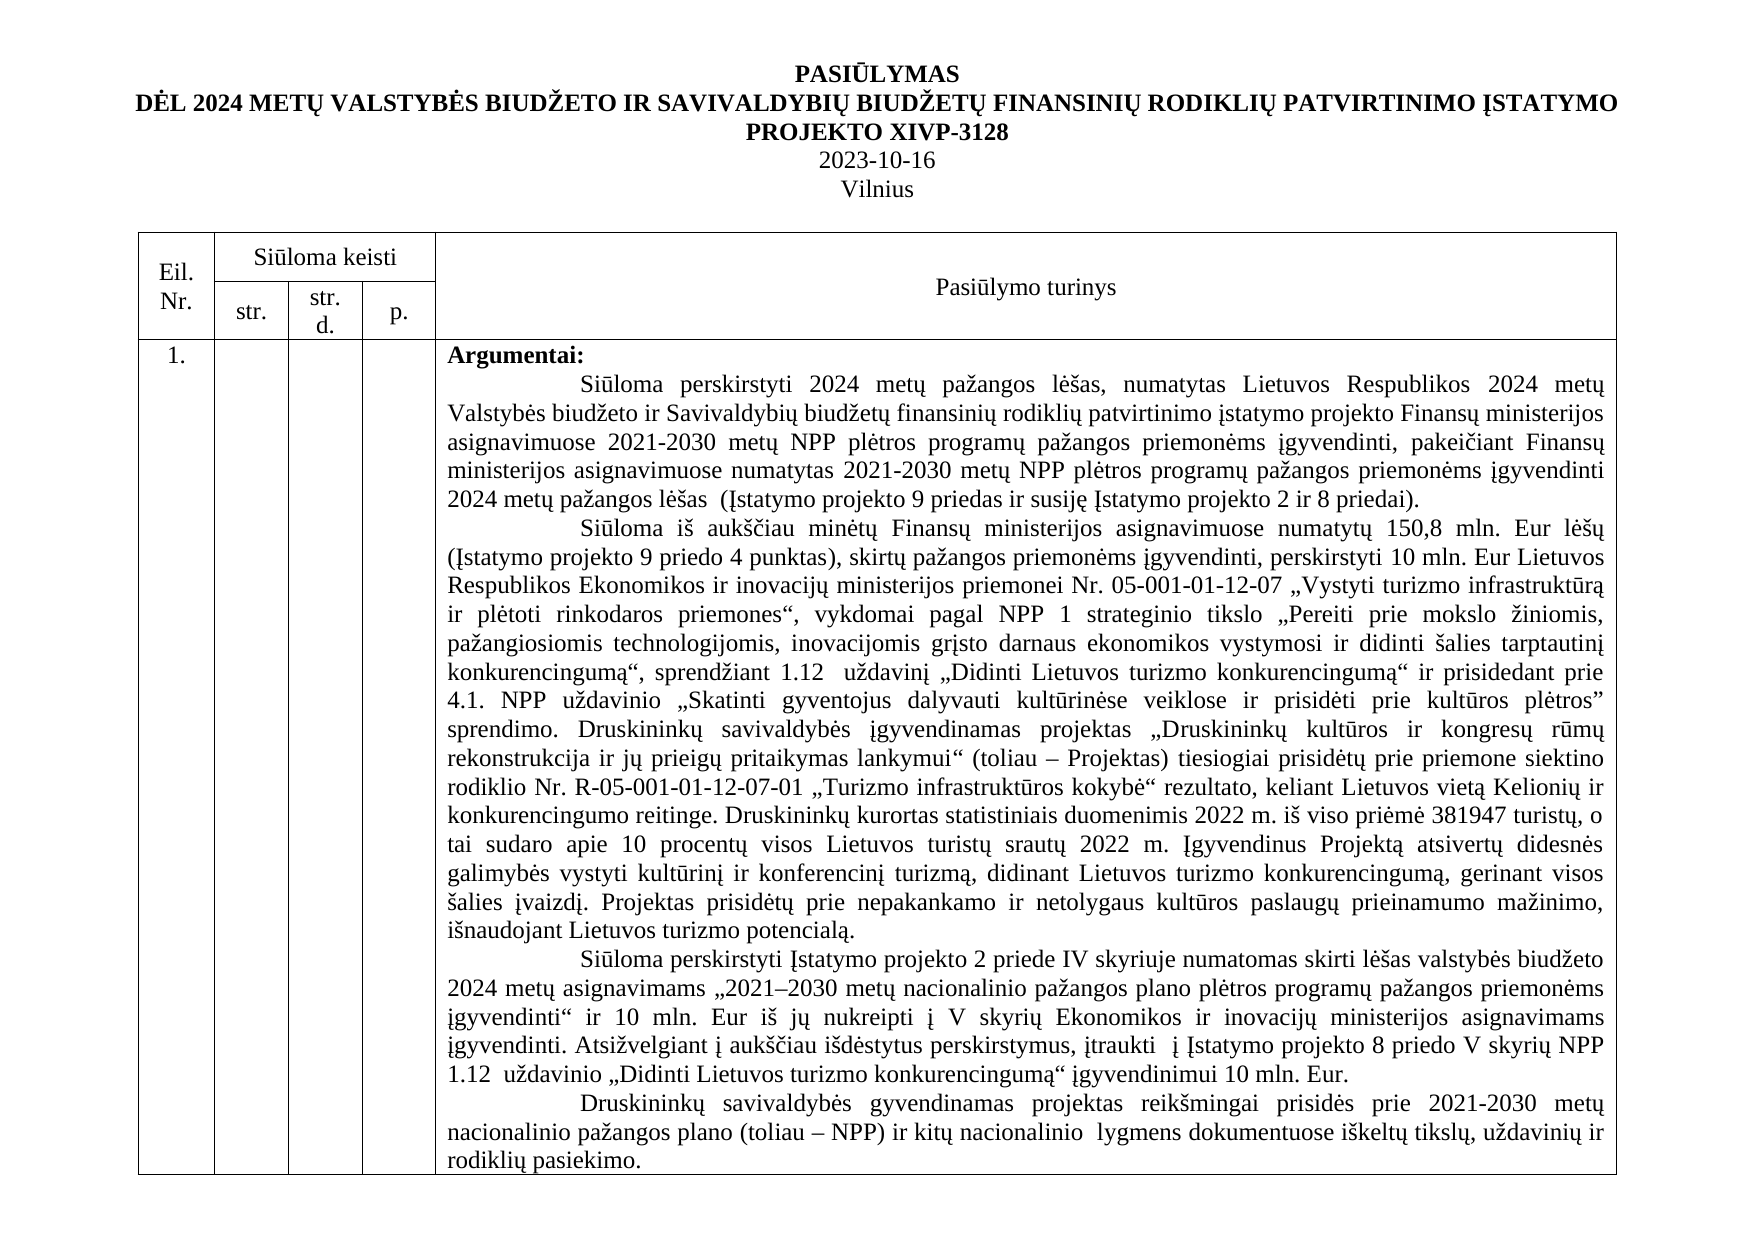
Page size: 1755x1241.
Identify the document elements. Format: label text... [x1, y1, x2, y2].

text Vilnius [118, 174, 1636, 203]
table_header Siūloma keisti [215, 233, 435, 281]
table_header Eil. Nr. [139, 233, 214, 339]
table_cell [289, 340, 362, 1174]
table_cell 1. [139, 340, 214, 1174]
table_cell [363, 340, 435, 1174]
table_cell str. [215, 282, 288, 339]
table_cell str. d. [289, 282, 362, 339]
table_cell [215, 340, 288, 1174]
table_header Pasiūlymo turinys [436, 233, 1616, 339]
table_cell Argumentai: Siūloma perskirstyti 2024 metų pažangos lėšas, numatytas Lietuvos Respublikos 2024 metų Valstybės biudžeto ir Savivaldybių biudžetų finansinių rodiklių patvirtinimo įstatymo projekto Finansų ministerijos asignavimuose 2021-2030 metų NPP plėtros programų pažangos priemonėms įgyvendinti, pakeičiant Finansų ministerijos asignavimuose numatytas 2021-2030 metų NPP plėtros programų pažangos priemonėms įgyvendinti 2024 metų pažangos lėšas (Įstatymo projekto 9 priedas ir susiję Įstatymo projekto 2 ir 8 priedai). Siūloma iš aukščiau minėtų Finansų ministerijos asignavimuose numatytų 150,8 mln. Eur lėšų (Įstatymo projekto 9 priedo 4 punktas), skirtų pažangos priemonėms įgyvendinti, perskirstyti 10 mln. Eur Lietuvos Respublikos Ekonomikos ir inovacijų ministerijos priemonei Nr. 05-001-01-12-07 „Vystyti turizmo infrastruktūrą ir plėtoti rinkodaros priemones“, vykdomai pagal NPP 1 strateginio tikslo „Pereiti prie mokslo žiniomis, pažangiosiomis technologijomis, inovacijomis grįsto darnaus ekonomikos vystymosi ir didinti šalies tarptautinį konkurencingumą“, sprendžiant 1.12 uždavinį „Didinti Lietuvos turizmo konkurencingumą“ ir prisidedant prie 4.1. NPP uždavinio „Skatinti gyventojus dalyvauti kultūrinėse veiklose ir prisidėti prie kultūros plėtros” sprendimo. Druskininkų savivaldybės įgyvendinamas projektas „Druskininkų kultūros ir kongresų rūmų rekonstrukcija ir jų prieigų pritaikymas lankymui“ (toliau – Projektas) tiesiogiai prisidėtų prie priemone siektino rodiklio Nr. R-05-001-01-12-07-01 „Turizmo infrastruktūros kokybė“ rezultato, keliant Lietuvos vietą Kelionių ir konkurencingumo reitinge. Druskininkų kurortas statistiniais duomenimis 2022 m. iš viso priėmė 381947 turistų, o tai sudaro apie 10 procentų visos Lietuvos turistų srautų 2022 m. Įgyvendinus Projektą atsivertų didesnės galimybės vystyti kultūrinį ir konferencinį turizmą, didinant Lietuvos turizmo konkurencingumą, gerinant visos šalies įvaizdį. Projektas prisidėtų prie nepakankamo ir netolygaus kultūros paslaugų prieinamumo mažinimo, išnaudojant Lietuvos turizmo potencialą. Siūloma perskirstyti Įstatymo projekto 2 priede IV skyriuje numatomas skirti lėšas valstybės biudžeto 2024 metų asignavimams „2021–2030 metų nacionalinio pažangos plano plėtros programų pažangos priemonėms įgyvendinti“ ir 10 mln. Eur iš jų nukreipti į V skyrių Ekonomikos ir inovacijų ministerijos asignavimams įgyvendinti. Atsižvelgiant į aukščiau išdėstytus perskirstymus, įtraukti į Įstatymo projekto 8 priedo V skyrių NPP 1.12 uždavinio „Didinti Lietuvos turizmo konkurencingumą“ įgyvendinimui 10 mln. Eur. Druskininkų savivaldybės gyvendinamas projektas reikšmingai prisidės prie 2021-2030 metų nacionalinio pažangos plano (toliau – NPP) ir kitų nacionalinio lygmens dokumentuose iškeltų tikslų, uždavinių ir rodiklių pasiekimo. [436, 340, 1616, 1174]
text PASIŪLYMAS [118, 59, 1636, 88]
table_cell p. [363, 282, 435, 339]
text 2023-10-16 [118, 145, 1636, 174]
text DĖL 2024 METŲ VALSTYBĖS BIUDŽETO IR SAVIVALDYBIŲ BIUDŽETŲ FINANSINIŲ RODIKLIŲ PATVIRTINIMO ĮSTATYMO PROJEKTO XIVP-3128 [118, 88, 1636, 145]
